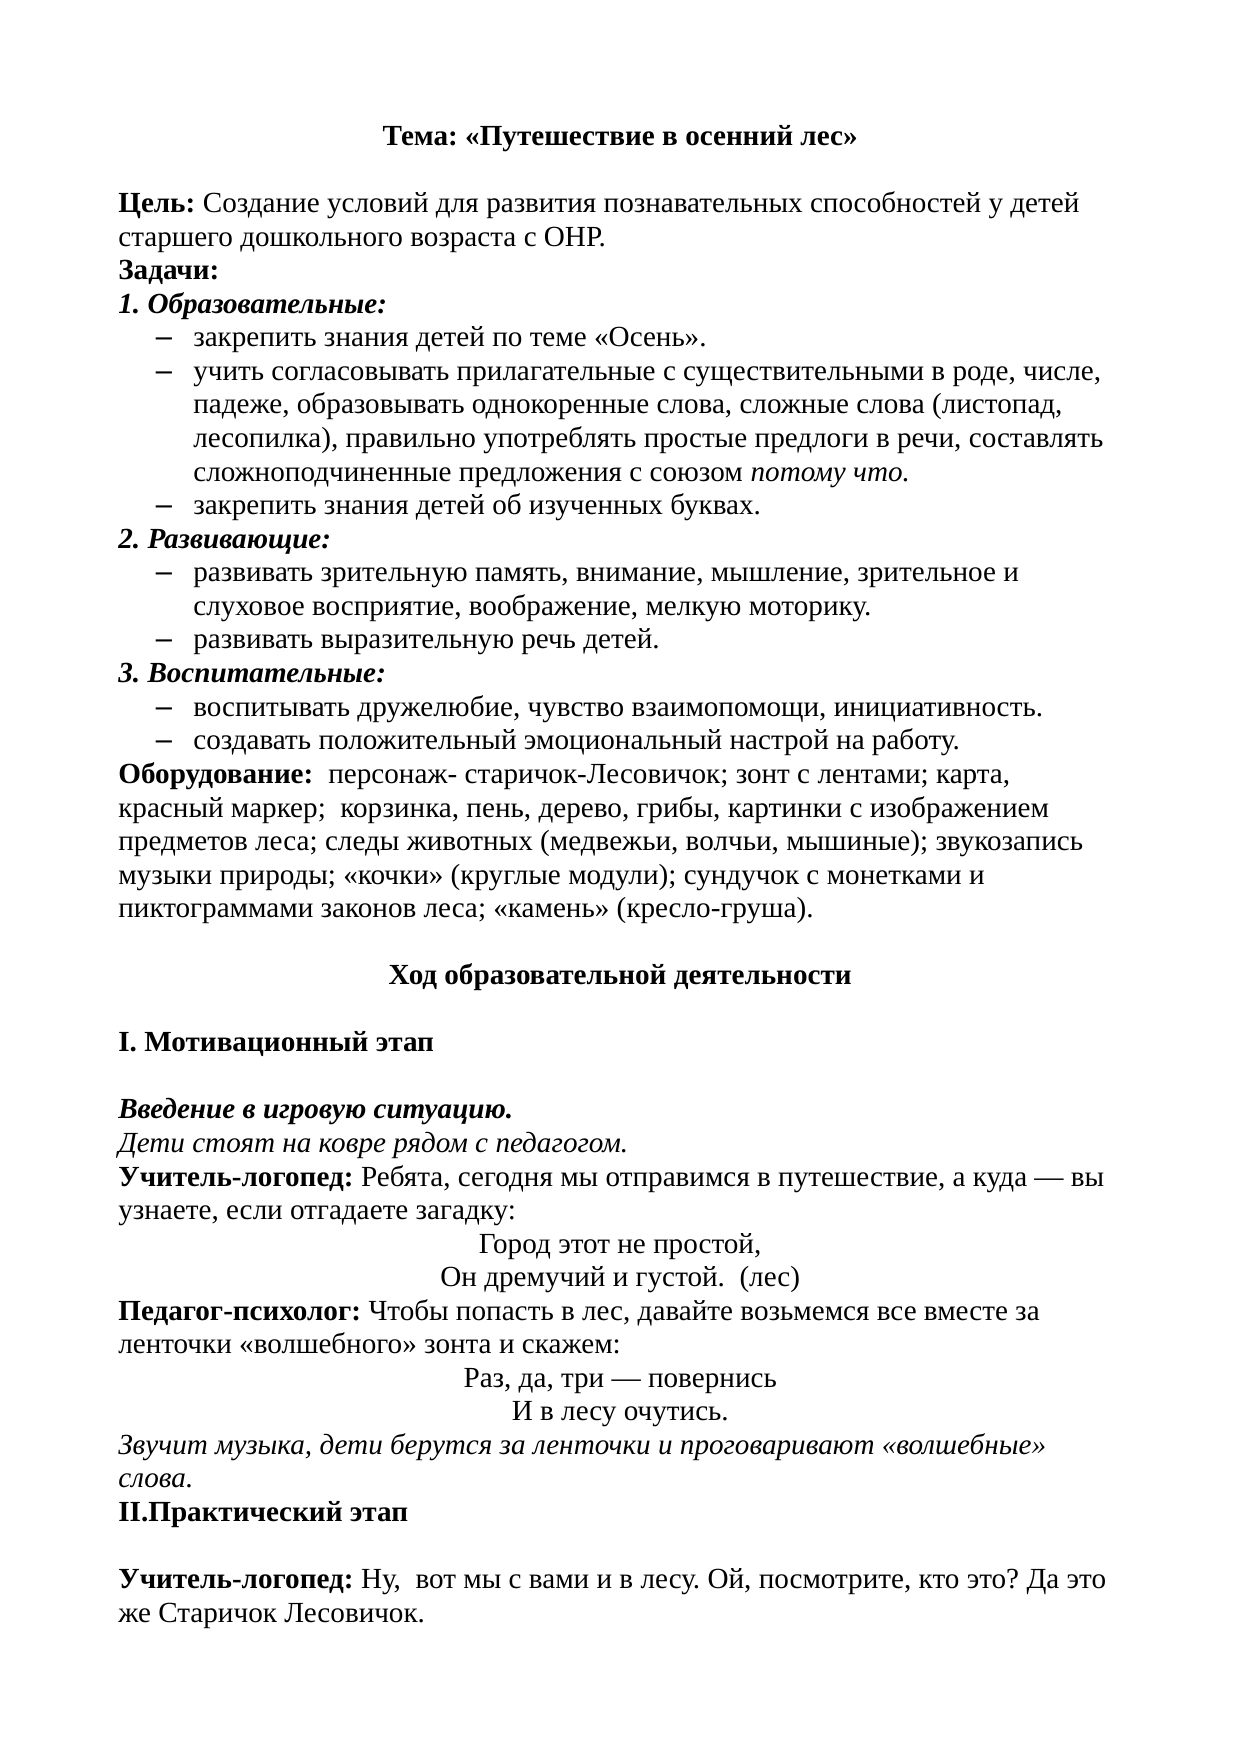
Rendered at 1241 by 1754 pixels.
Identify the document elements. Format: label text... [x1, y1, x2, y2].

text Ход образовательной деятельности [118, 957, 1122, 991]
text Учитель-логопед: Ребята, сегодня мы отправимся в путешествие, а куда — вы узнаете, если отгадаете загадку: [118, 1159, 1122, 1226]
text Город этот не простой, [118, 1226, 1122, 1259]
list учить согласовывать прилагательные с существительными в роде, числе, падеже, образовывать однокоренные слова, сложные слова (листопад, лесопилка), правильно употреблять простые предлоги в речи, составлять сложноподчиненные предложения с союзом потому что. [156, 353, 1122, 487]
text Педагог-психолог: Чтобы попасть в лес, давайте возьмемся все вместе за ленточки «волшебного» зонта и скажем: [118, 1293, 1122, 1360]
list воспитывать дружелюбие, чувство взаимопомощи, инициативность. [156, 689, 1122, 722]
text Оборудование: персонаж- старичок-Лесовичок; зонт с лентами; карта, красный маркер; корзинка, пень, дерево, грибы, картинки с изображением предметов леса; следы животных (медвежьи, волчьи, мышиные); звукозапись музыки природы; «кочки» (круглые модули); сундучок с монетками и пиктограммами законов леса; «камень» (кресло-груша). [118, 756, 1122, 924]
text 3. Воспитательные: [118, 655, 1122, 689]
list развивать зрительную память, внимание, мышление, зрительное и слуховое восприятие, воображение, мелкую моторику. [156, 554, 1122, 622]
text И в лесу очутись. [118, 1393, 1122, 1427]
text Цель: Создание условий для развития познавательных способностей у детей старшего дошкольного возраста с ОНР. [118, 185, 1122, 252]
text Тема: «Путешествие в осенний лес» [118, 118, 1122, 152]
text Дети стоят на ковре рядом с педагогом. [118, 1125, 1122, 1159]
text Он дремучий и густой. (лес) [118, 1259, 1122, 1293]
text II.Практический этап [118, 1494, 1122, 1528]
text Учитель-логопед: Ну, вот мы с вами и в лесу. Ой, посмотрите, кто это? Да это же Старичок Лесовичок. [118, 1561, 1122, 1628]
text Звучит музыка, дети берутся за ленточки и проговаривают «волшебные» слова. [118, 1427, 1122, 1494]
text Задачи: [118, 252, 1122, 286]
text 2. Развивающие: [118, 521, 1122, 554]
text Введение в игровую ситуацию. [118, 1092, 1122, 1125]
list развивать выразительную речь детей. [156, 622, 1122, 655]
text I. Мотивационный этап [118, 1024, 1122, 1058]
list закрепить знания детей об изученных буквах. [156, 487, 1122, 521]
list создавать положительный эмоциональный настрой на работу. [156, 722, 1122, 756]
text 1. Образовательные: [118, 286, 1122, 319]
list закрепить знания детей по теме «Осень». [156, 319, 1122, 353]
text Раз, да, три — повернись [118, 1360, 1122, 1393]
